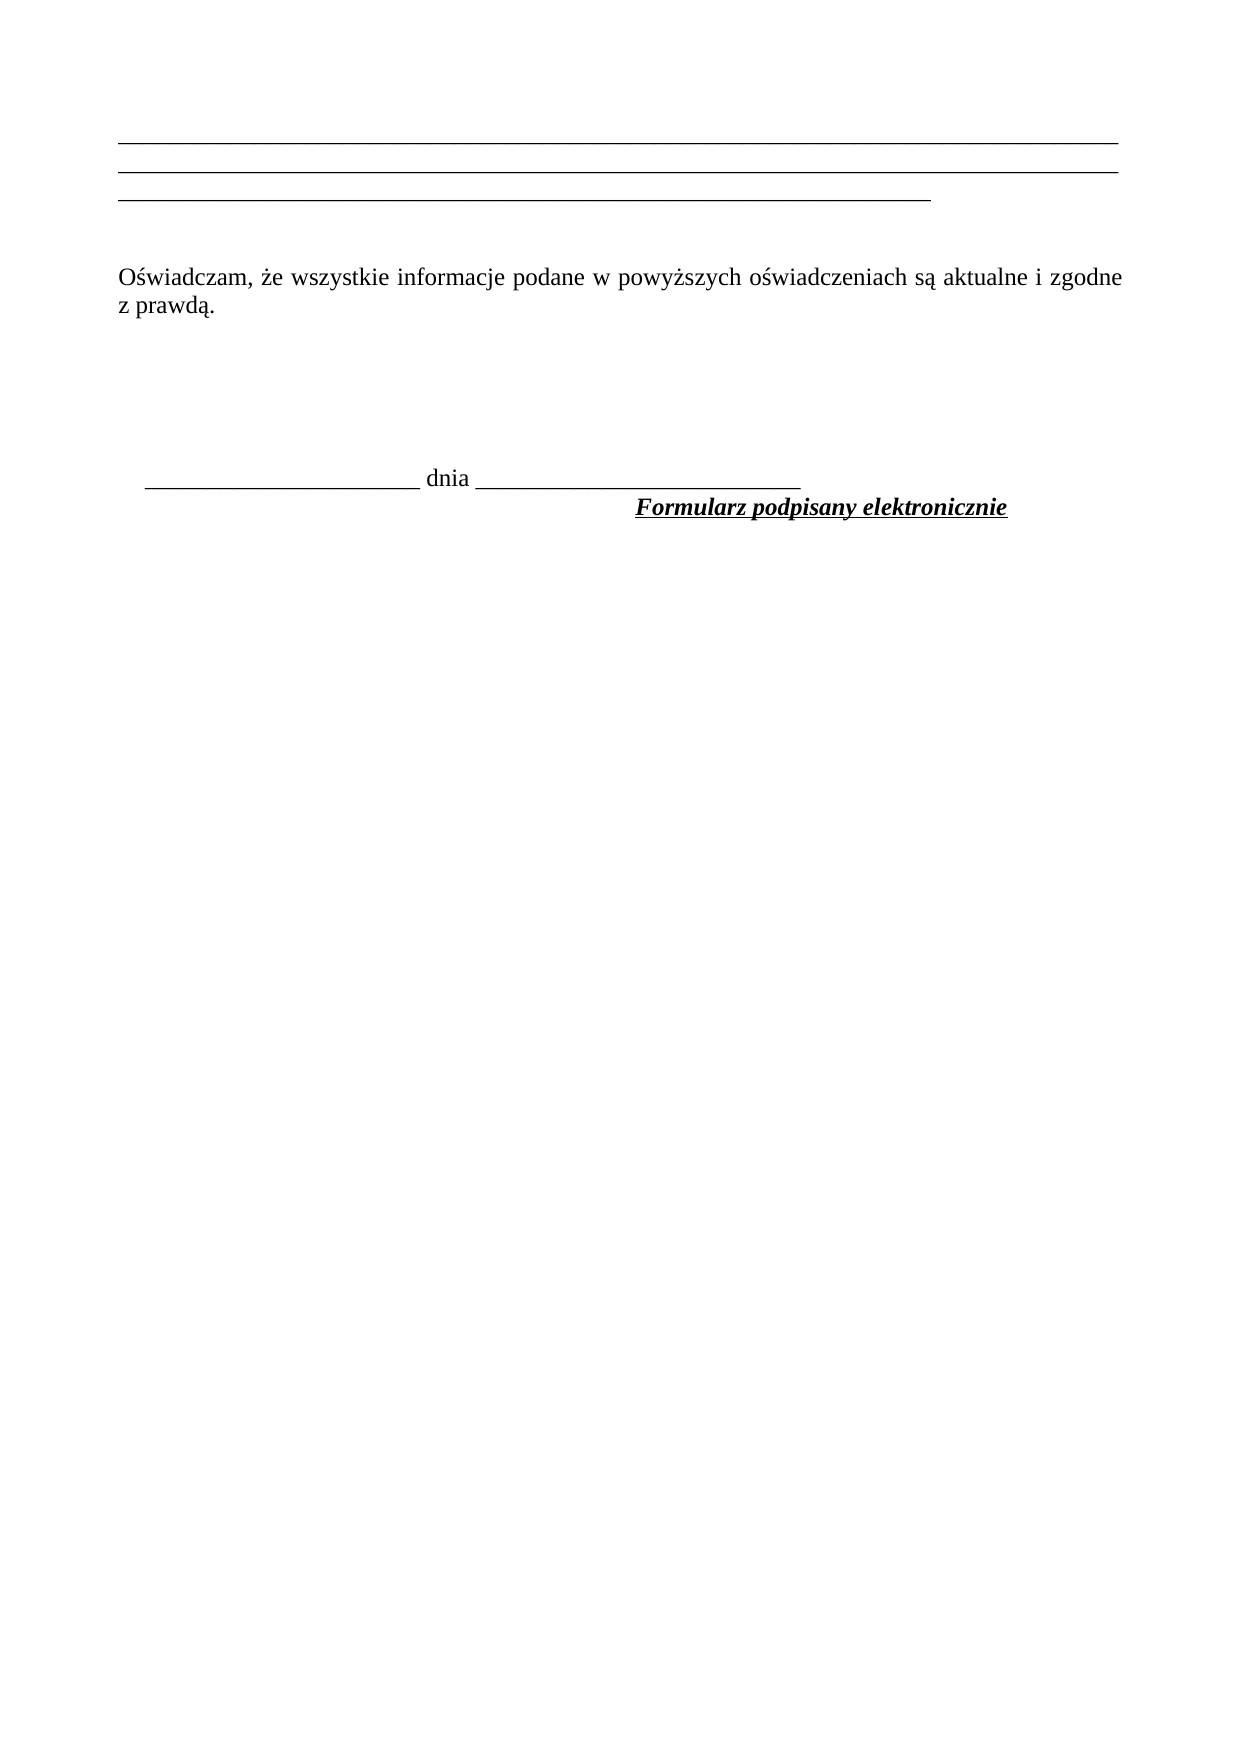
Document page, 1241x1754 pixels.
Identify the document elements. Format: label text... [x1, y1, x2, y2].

text Formularz podpisany elektronicznie [118, 492, 1122, 521]
text _________________________________________________________________________________________________________________________________________________________________________________________________________________________________ [118, 118, 1123, 204]
text ______________________ dnia __________________________ [118, 463, 827, 492]
text Oświadczam, że wszystkie informacje podane w powyższych oświadczeniach są aktualne i zgodne z prawdą. [118, 262, 1122, 319]
